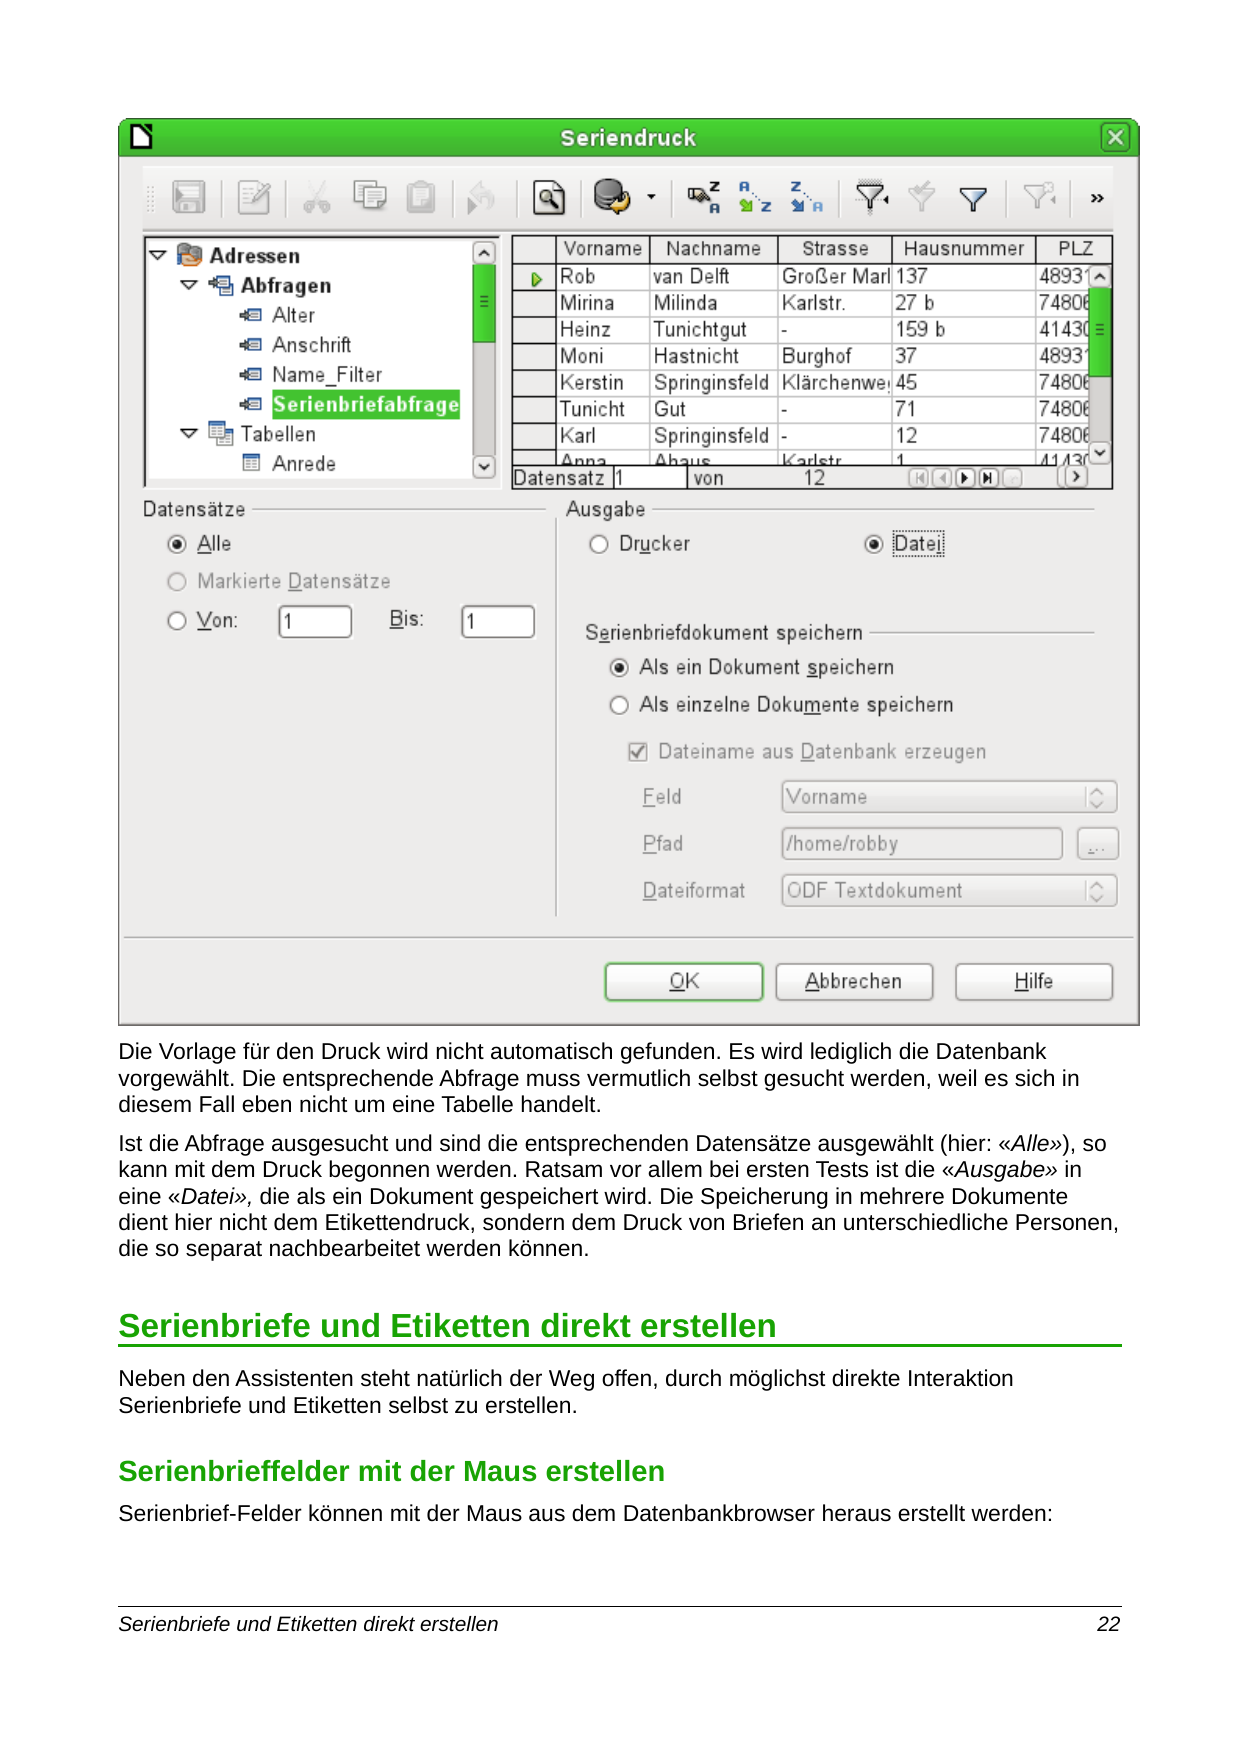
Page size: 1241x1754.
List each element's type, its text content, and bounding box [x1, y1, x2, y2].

picture [118, 118, 1140, 1026]
text Die Vorlage für den Druck wird nicht automatisch gefunden. Es wird lediglich die Datenbank vorgewählt. Die entsprechende Abfrage muss vermutlich selbst gesucht werden, weil es sich in diesem Fall eben nicht um eine Tabelle handelt. [118, 1038, 1122, 1117]
subtitle Serienbrieffelder mit der Maus erstellen [118, 1454, 1122, 1487]
text Ist die Abfrage ausgesucht und sind die entsprechenden Datensätze ausgewählt (hier: «Alle»), so kann mit dem Druck begonnen werden. Ratsam vor allem bei ersten Tests ist die «Ausgabe» in eine «Datei», die als ein Dokument gespeichert wird. Die Speicherung in mehrere Dokumente dient hier nicht dem Etikettendruck, sondern dem Druck von Briefen an unterschiedliche Personen, die so separat nachbearbeitet werden können. [118, 1130, 1122, 1262]
subtitle Serienbriefe und Etiketten direkt erstellen [118, 1306, 1122, 1344]
text Neben den Assistenten steht natürlich der Weg offen, durch möglichst direkte Interaktion Serienbriefe und Etiketten selbst zu erstellen. [118, 1365, 1122, 1418]
text Serienbrief-Felder können mit der Maus aus dem Datenbankbrowser heraus erstellt werden: [118, 1499, 1122, 1526]
